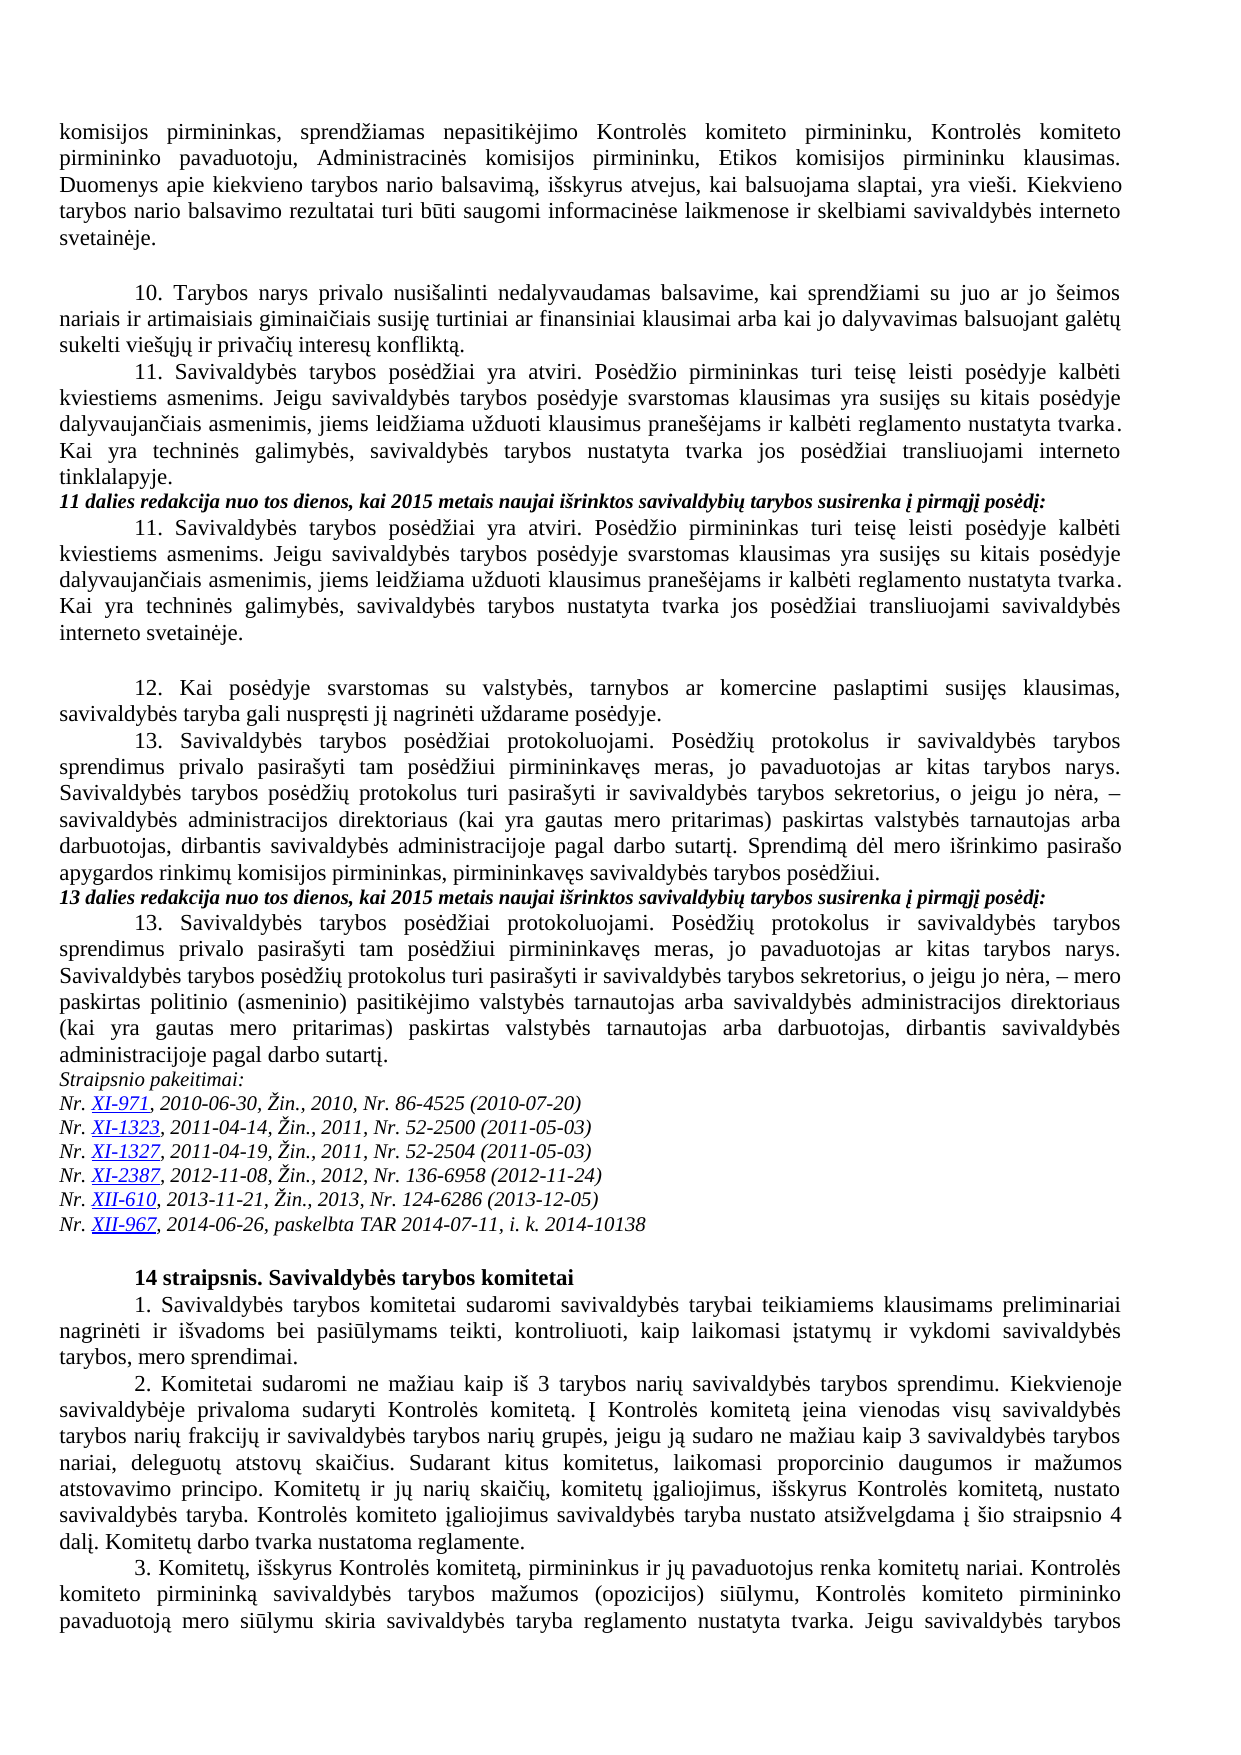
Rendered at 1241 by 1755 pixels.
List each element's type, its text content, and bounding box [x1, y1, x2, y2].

text 11. Savivaldybės tarybos posėdžiai yra atviri. Posėdžio pirmininkas turi teisę leisti posėdyje kalbėti kviestiems asmenims. Jeigu savivaldybės tarybos posėdyje svarstomas klausimas yra susijęs su kitais posėdyje dalyvaujančiais asmenimis, jiems leidžiama užduoti klausimus pranešėjams ir kalbėti reglamento nustatyta tvarka. Kai yra techninės galimybės, savivaldybės tarybos nustatyta tvarka jos posėdžiai transliuojami savivaldybės interneto svetainėje. [59, 513, 1122, 645]
text 2. Komitetai sudaromi ne mažiau kaip iš 3 tarybos narių savivaldybės tarybos sprendimu. Kiekvienoje savivaldybėje privaloma sudaryti Kontrolės komitetą. Į Kontrolės komitetą įeina vienodas visų savivaldybės tarybos narių frakcijų ir savivaldybės tarybos narių grupės, jeigu ją sudaro ne mažiau kaip 3 savivaldybės tarybos nariai, deleguotų atstovų skaičius. Sudarant kitus komitetus, laikomasi proporcinio daugumos ir mažumos atstovavimo principo. Komitetų ir jų narių skaičių, komitetų įgaliojimus, išskyrus Kontrolės komitetą, nustato savivaldybės taryba. Kontrolės komiteto įgaliojimus savivaldybės taryba nustato atsižvelgdama į šio straipsnio 4 dalį. Komitetų darbo tvarka nustatoma reglamente. [59, 1370, 1122, 1554]
text 13 dalies redakcija nuo tos dienos, kai 2015 metais naujai išrinktos savivaldybių tarybos susirenka į pirmąjį posėdį: [59, 885, 1122, 909]
text Nr. XII-967, 2014-06-26, paskelbta TAR 2014-07-11, i. k. 2014-10138 [59, 1211, 1122, 1236]
text 12. Kai posėdyje svarstomas su valstybės, tarnybos ar komercine paslaptimi susijęs klausimas, savivaldybės taryba gali nuspręsti jį nagrinėti uždarame posėdyje. [59, 674, 1122, 727]
text Nr. XI-1323, 2011-04-14, Žin., 2011, Nr. 52-2500 (2011-05-03) [59, 1115, 1122, 1139]
text 3. Komitetų, išskyrus Kontrolės komitetą, pirmininkus ir jų pavaduotojus renka komitetų nariai. Kontrolės komiteto pirmininką savivaldybės tarybos mažumos (opozicijos) siūlymu, Kontrolės komiteto pirmininko pavaduotoją mero siūlymu skiria savivaldybės taryba reglamento nustatyta tvarka. Jeigu savivaldybės tarybos [59, 1554, 1122, 1633]
text 10. Tarybos narys privalo nusišalinti nedalyvaudamas balsavime, kai sprendžiami su juo ar jo šeimos nariais ir artimaisiais giminaičiais susiję turtiniai ar finansiniai klausimai arba kai jo dalyvavimas balsuojant galėtų sukelti viešųjų ir privačių interesų konfliktą. [59, 279, 1122, 358]
text 13. Savivaldybės tarybos posėdžiai protokoluojami. Posėdžių protokolus ir savivaldybės tarybos sprendimus privalo pasirašyti tam posėdžiui pirmininkavęs meras, jo pavaduotojas ar kitas tarybos narys. Savivaldybės tarybos posėdžių protokolus turi pasirašyti ir savivaldybės tarybos sekretorius, o jeigu jo nėra, – savivaldybės administracijos direktoriaus (kai yra gautas mero pritarimas) paskirtas valstybės tarnautojas arba darbuotojas, dirbantis savivaldybės administracijoje pagal darbo sutartį. Sprendimą dėl mero išrinkimo pasirašo apygardos rinkimų komisijos pirmininkas, pirmininkavęs savivaldybės tarybos posėdžiui. [59, 727, 1122, 885]
text 13. Savivaldybės tarybos posėdžiai protokoluojami. Posėdžių protokolus ir savivaldybės tarybos sprendimus privalo pasirašyti tam posėdžiui pirmininkavęs meras, jo pavaduotojas ar kitas tarybos narys. Savivaldybės tarybos posėdžių protokolus turi pasirašyti ir savivaldybės tarybos sekretorius, o jeigu jo nėra, – mero paskirtas politinio (asmeninio) pasitikėjimo valstybės tarnautojas arba savivaldybės administracijos direktoriaus (kai yra gautas mero pritarimas) paskirtas valstybės tarnautojas arba darbuotojas, dirbantis savivaldybės administracijoje pagal darbo sutartį. [59, 909, 1122, 1067]
text Nr. XII-610, 2013-11-21, Žin., 2013, Nr. 124-6286 (2013-12-05) [59, 1187, 1122, 1211]
text Straipsnio pakeitimai: [59, 1067, 1122, 1091]
text 14 straipsnis. Savivaldybės tarybos komitetai [59, 1264, 1122, 1291]
text Nr. XI-1327, 2011-04-19, Žin., 2011, Nr. 52-2504 (2011-05-03) [59, 1139, 1122, 1163]
text Nr. XI-971, 2010-06-30, Žin., 2010, Nr. 86-4525 (2010-07-20) [59, 1091, 1122, 1115]
text 1. Savivaldybės tarybos komitetai sudaromi savivaldybės tarybai teikiamiems klausimams preliminariai nagrinėti ir išvadoms bei pasiūlymams teikti, kontroliuoti, kaip laikomasi įstatymų ir vykdomi savivaldybės tarybos, mero sprendimai. [59, 1291, 1122, 1370]
text komisijos pirmininkas, sprendžiamas nepasitikėjimo Kontrolės komiteto pirmininku, Kontrolės komiteto pirmininko pavaduotoju, Administracinės komisijos pirmininku, Etikos komisijos pirmininku klausimas. Duomenys apie kiekvieno tarybos nario balsavimą, išskyrus atvejus, kai balsuojama slaptai, yra vieši. Kiekvieno tarybos nario balsavimo rezultatai turi būti saugomi informacinėse laikmenose ir skelbiami savivaldybės interneto svetainėje. [59, 118, 1122, 250]
text Nr. XI-2387, 2012-11-08, Žin., 2012, Nr. 136-6958 (2012-11-24) [59, 1163, 1122, 1187]
text 11 dalies redakcija nuo tos dienos, kai 2015 metais naujai išrinktos savivaldybių tarybos susirenka į pirmąjį posėdį: [59, 489, 1122, 513]
text 11. Savivaldybės tarybos posėdžiai yra atviri. Posėdžio pirmininkas turi teisę leisti posėdyje kalbėti kviestiems asmenims. Jeigu savivaldybės tarybos posėdyje svarstomas klausimas yra susijęs su kitais posėdyje dalyvaujančiais asmenimis, jiems leidžiama užduoti klausimus pranešėjams ir kalbėti reglamento nustatyta tvarka. Kai yra techninės galimybės, savivaldybės tarybos nustatyta tvarka jos posėdžiai transliuojami interneto tinklalapyje. [59, 358, 1122, 489]
